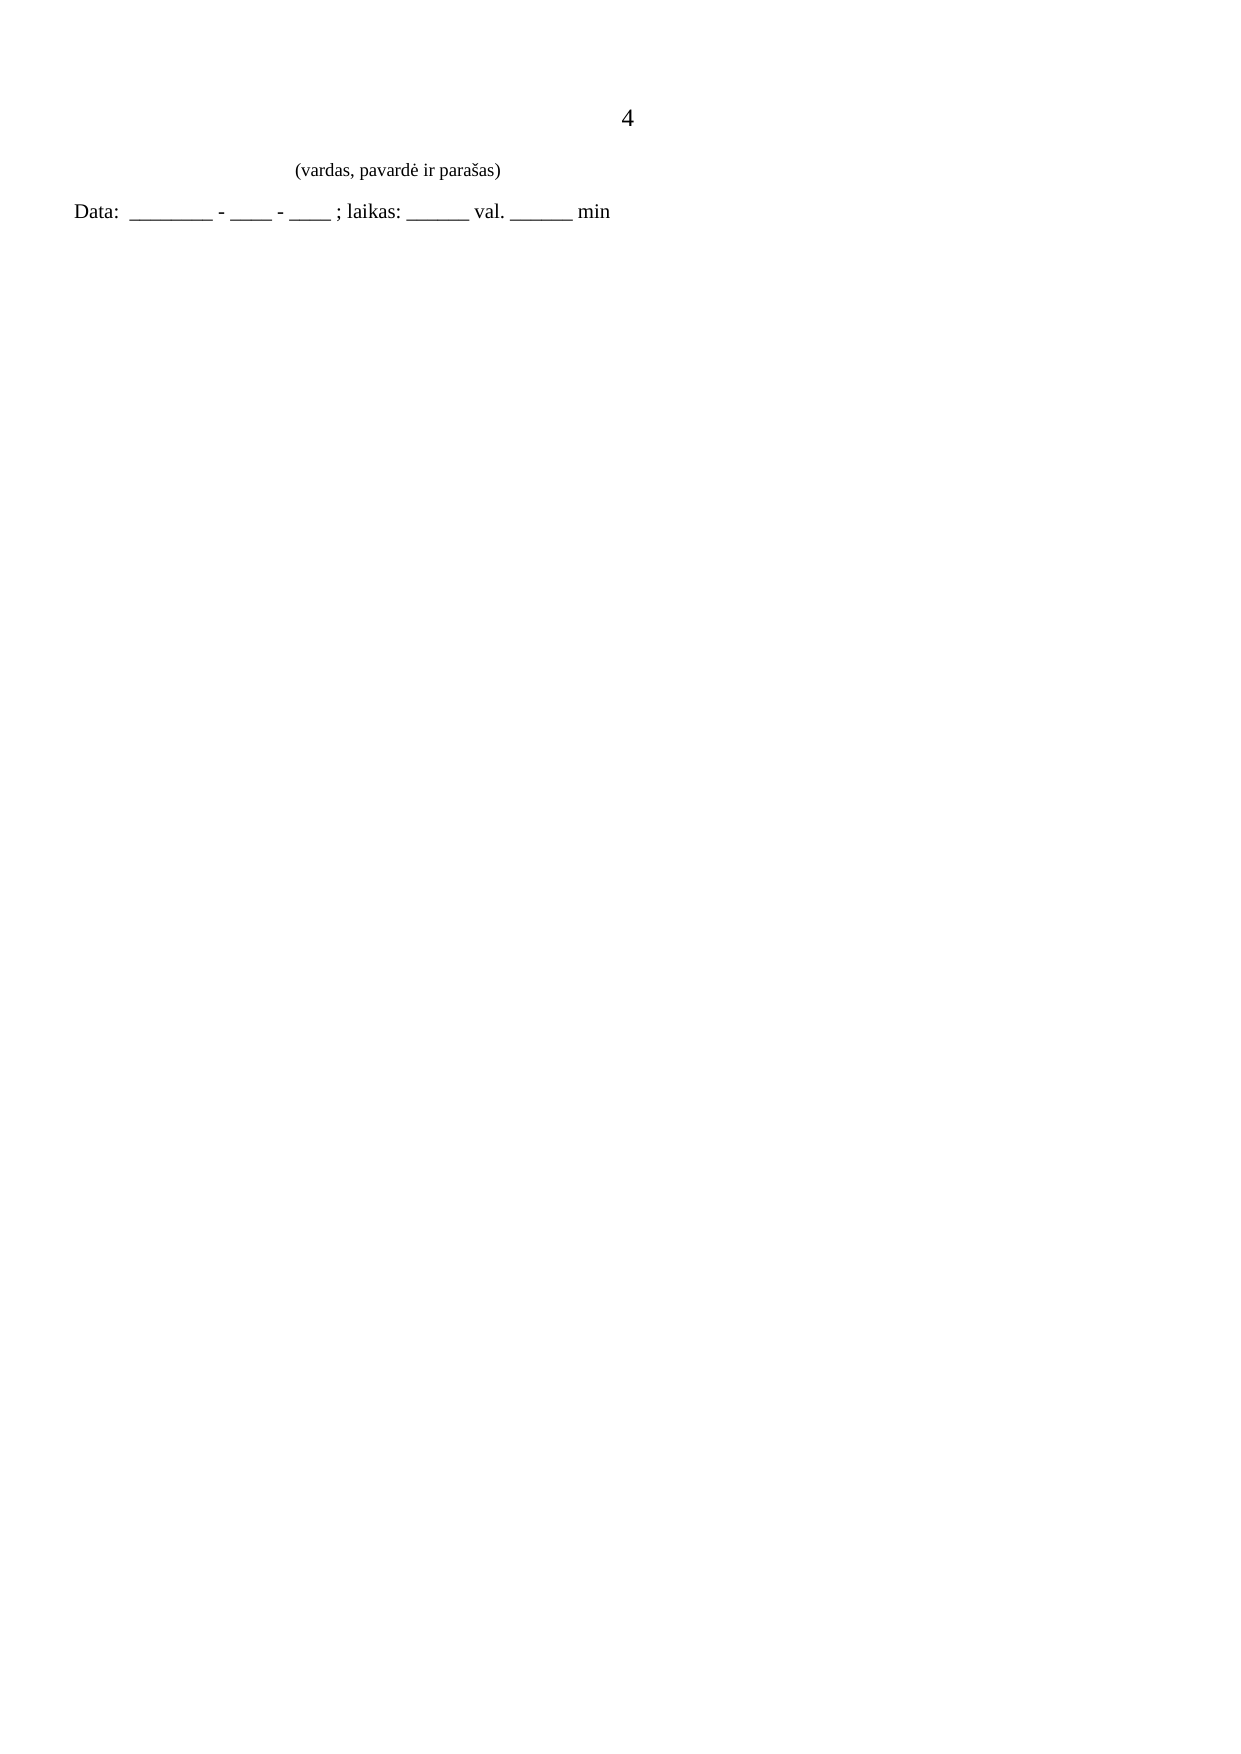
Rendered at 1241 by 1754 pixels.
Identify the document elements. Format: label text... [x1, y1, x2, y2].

text Data: ________ - ____ - ____ ; laikas: ______ val. ______ min [74, 199, 1181, 223]
text (vardas, pavardė ir parašas) [74, 158, 1181, 180]
